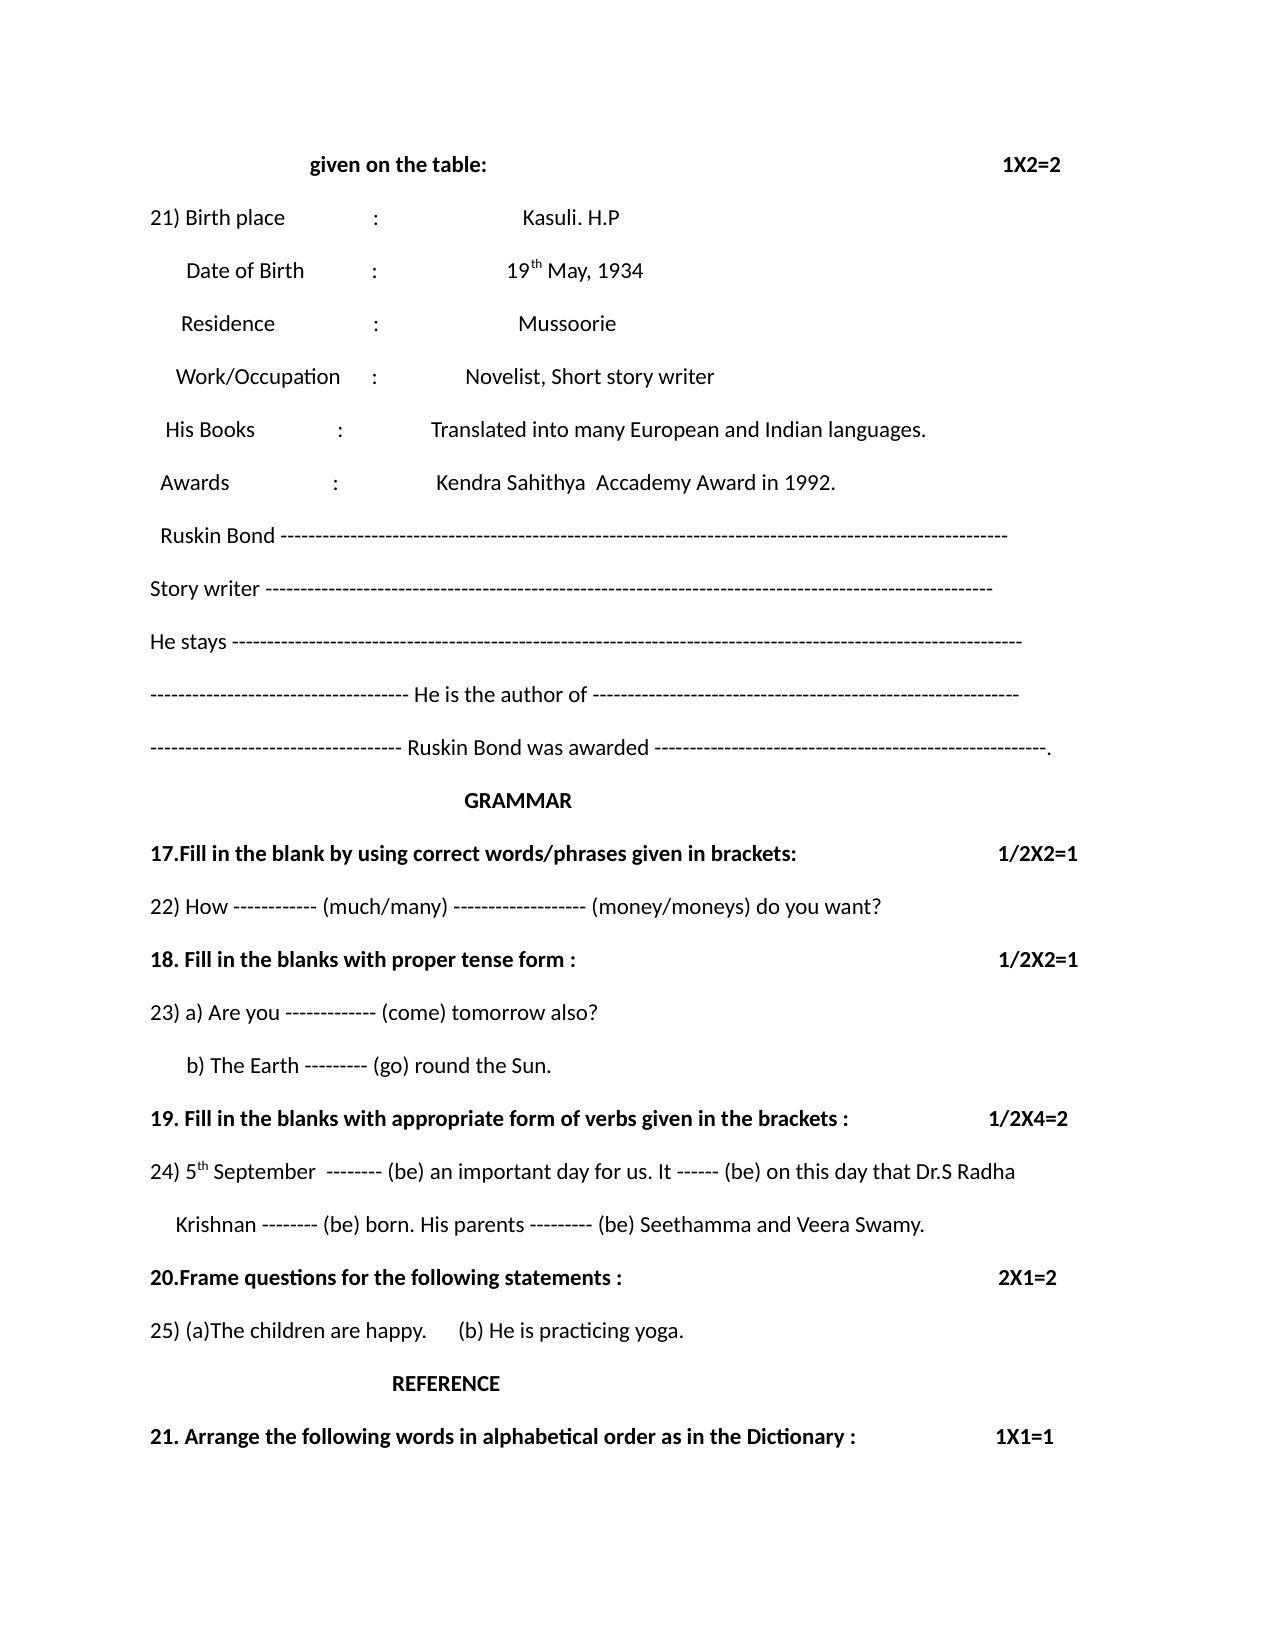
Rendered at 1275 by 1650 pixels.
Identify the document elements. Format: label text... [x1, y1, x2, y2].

text Residence : Mussoorie [150, 309, 1125, 337]
text 18. Fill in the blanks with proper tense form : 1/2X2=1 [150, 945, 1125, 973]
text 23) a) Are you ------------- (come) tomorrow also? [150, 998, 1125, 1026]
text Krishnan -------- (be) born. His parents --------- (be) Seethamma and Veera Swamy. [150, 1210, 1125, 1238]
text Date of Birth : 19th May, 1934 [150, 256, 1125, 284]
text Awards : Kendra Sahithya Accademy Award in 1992. [150, 468, 1125, 496]
text 25) (a)The children are happy. (b) He is practicing yoga. [150, 1316, 1125, 1344]
text given on the table: 1X2=2 [150, 150, 1125, 178]
text 22) How ------------ (much/many) ------------------- (money/moneys) do you want? [150, 892, 1125, 920]
text b) The Earth --------- (go) round the Sun. [150, 1051, 1125, 1079]
text GRAMMAR [150, 786, 1125, 814]
text 24) 5th September -------- (be) an important day for us. It ------ (be) on this day that Dr.S Radha [150, 1157, 1125, 1185]
text ------------------------------------ Ruskin Bond was awarded --------------------------------------------------------. [150, 733, 1125, 761]
text 20.Frame questions for the following statements : 2X1=2 [150, 1263, 1125, 1291]
text 19. Fill in the blanks with appropriate form of verbs given in the brackets : 1/2X4=2 [150, 1104, 1125, 1132]
text 21. Arrange the following words in alphabetical order as in the Dictionary : 1X1=1 [150, 1422, 1125, 1451]
text Work/Occupation : Novelist, Short story writer [150, 362, 1125, 390]
text Ruskin Bond -------------------------------------------------------------------------------------------------------- [150, 521, 1125, 549]
text ------------------------------------- He is the author of ------------------------------------------------------------- [150, 680, 1125, 708]
text Story writer -------------------------------------------------------------------------------------------------------- [150, 574, 1125, 602]
text REFERENCE [150, 1369, 1125, 1397]
text His Books : Translated into many European and Indian languages. [150, 415, 1125, 443]
text 17.Fill in the blank by using correct words/phrases given in brackets: 1/2X2=1 [150, 839, 1125, 867]
text 21) Birth place : Kasuli. H.P [150, 203, 1125, 231]
text He stays ----------------------------------------------------------------------------------------------------------------- [150, 627, 1125, 655]
